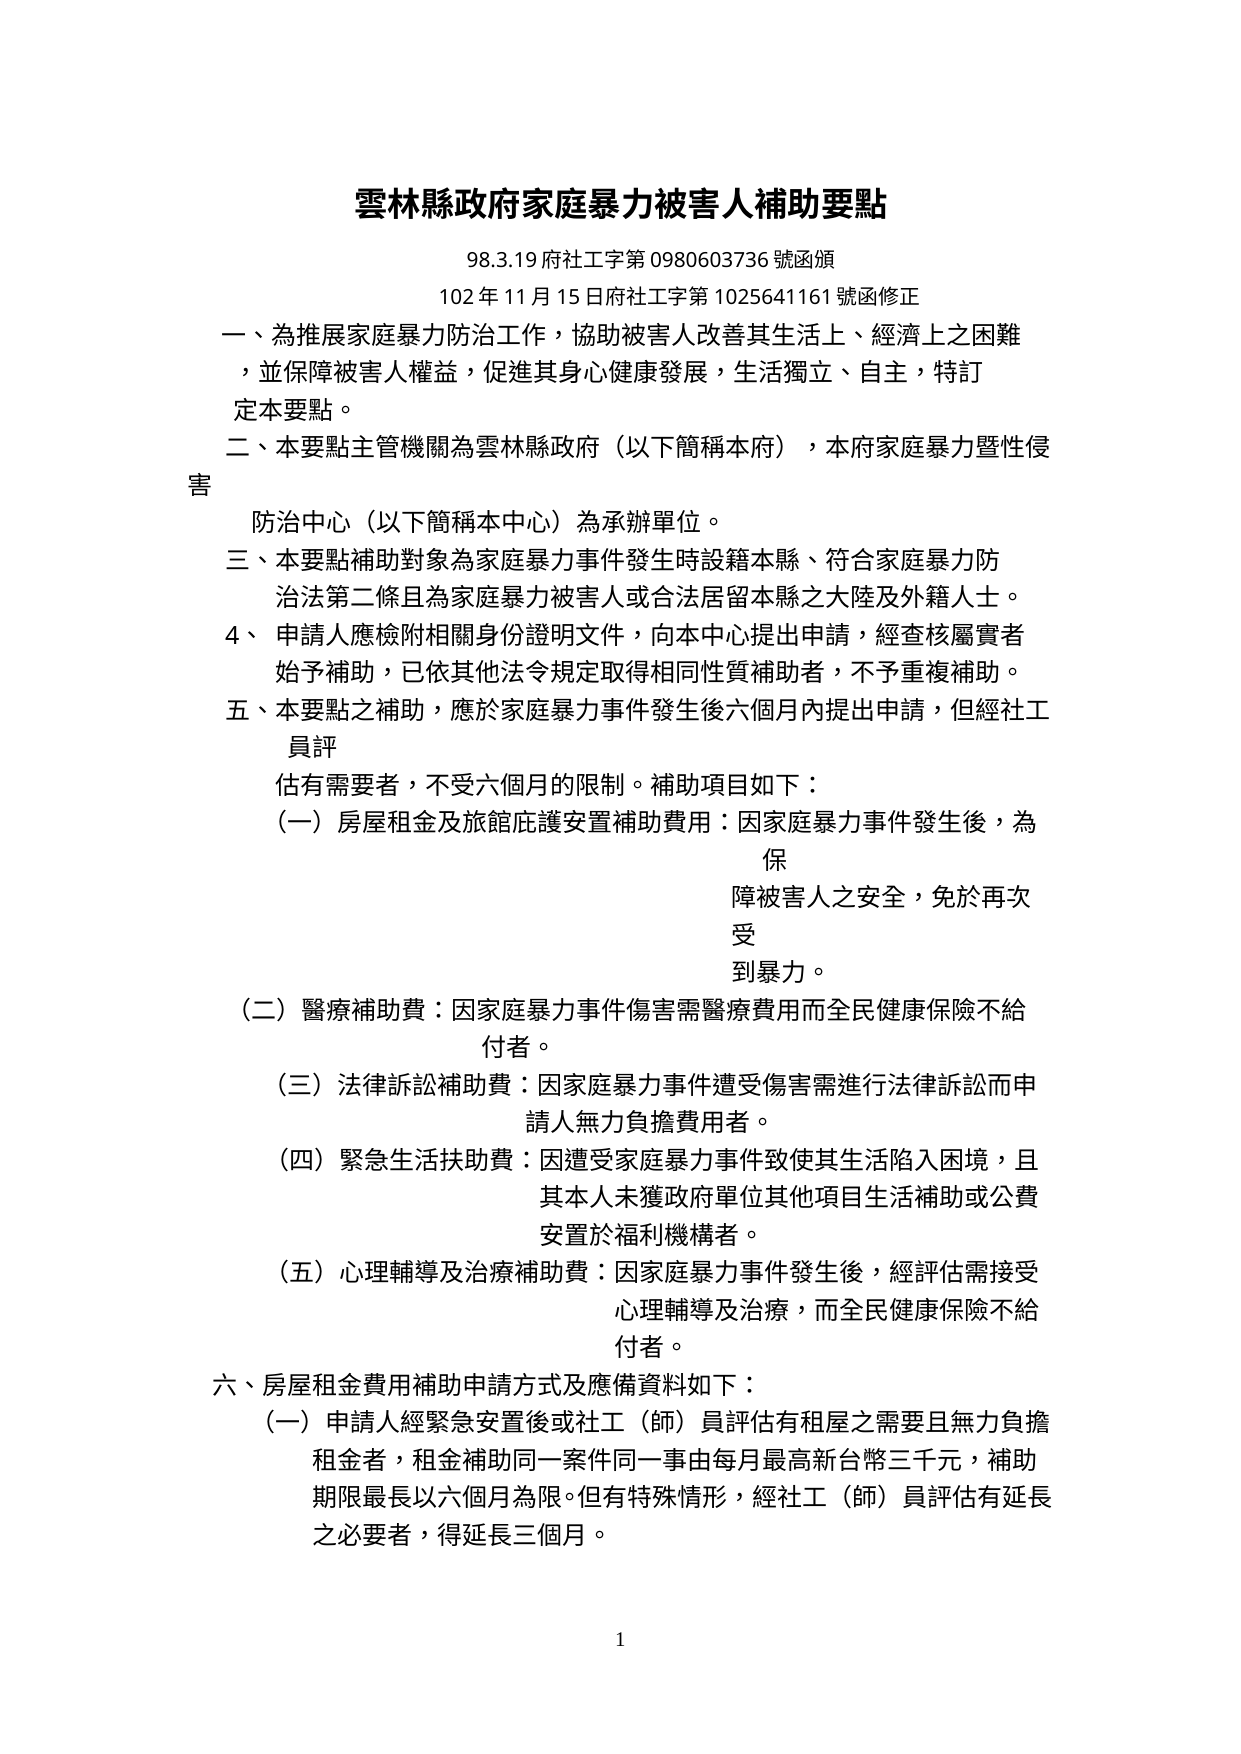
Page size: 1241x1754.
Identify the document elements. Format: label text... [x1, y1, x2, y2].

text ，並保障被害人權益，促進其身心健康發展，生活獨立、自主，特訂 [187, 352, 1053, 389]
text （一）房屋租金及旅館庇護安置補助費用：因家庭暴力事件發生後，為保 [262, 802, 1053, 877]
text 防治中心（以下簡稱本中心）為承辦單位。 [187, 502, 1053, 539]
text 二、本要點主管機關為雲林縣政府（以下簡稱本府），本府家庭暴力暨性侵害 [187, 427, 1053, 502]
text 到暴力。 [731, 952, 1053, 989]
text 五、本要點之補助，應於家庭暴力事件發生後六個月內提出申請，但經社工員評 [225, 689, 1053, 764]
text 98.3.19府社工字第0980603736號函頒 [187, 239, 1053, 277]
list 申請人應檢附相關身份證明文件，向本中心提出申請，經查核屬實者 [225, 614, 1053, 652]
text 估有需要者，不受六個月的限制。補助項目如下： [275, 764, 1053, 802]
text 雲林縣政府家庭暴力被害人補助要點 [187, 164, 1053, 239]
text 102年11月15日府社工字第1025641161號函修正 [187, 277, 1053, 314]
text 治法第二條且為家庭暴力被害人或合法居留本縣之大陸及外籍人士。 [187, 577, 1053, 614]
text 始予補助，已依其他法令規定取得相同性質補助者，不予重複補助。 [225, 652, 1053, 689]
text 六、房屋租金費用補助申請方式及應備資料如下： [212, 1364, 1053, 1402]
text （二）醫療補助費：因家庭暴力事件傷害需醫療費用而全民健康保險不給 [187, 989, 1053, 1027]
text （四）緊急生活扶助費：因遭受家庭暴力事件致使其生活陷入困境，且其本人未獲政府單位其他項目生活補助或公費安置於福利機構者。 [264, 1139, 1053, 1252]
text （一）申請人經緊急安置後或社工（師）員評估有租屋之需要且無力負擔租金者，租金補助同一案件同一事由每月最高新台幣三千元，補助期限最長以六個月為限。但有特殊情形，經社工（師）員評估有延長之必要者，得延長三個月。 [250, 1402, 1053, 1552]
text （三）法律訴訟補助費：因家庭暴力事件遭受傷害需進行法律訴訟而申請人無力負擔費用者。 [262, 1064, 1053, 1139]
text 定本要點。 [187, 389, 1053, 427]
text 一、為推展家庭暴力防治工作，協助被害人改善其生活上、經濟上之困難 [221, 314, 1053, 352]
text 付者。 [187, 1027, 1053, 1064]
text 三、本要點補助對象為家庭暴力事件發生時設籍本縣、符合家庭暴力防 [187, 539, 1053, 577]
text 障被害人之安全，免於再次受 [731, 877, 1053, 952]
text （五）心理輔導及治療補助費：因家庭暴力事件發生後，經評估需接受心理輔導及治療，而全民健康保險不給付者。 [264, 1252, 1053, 1364]
